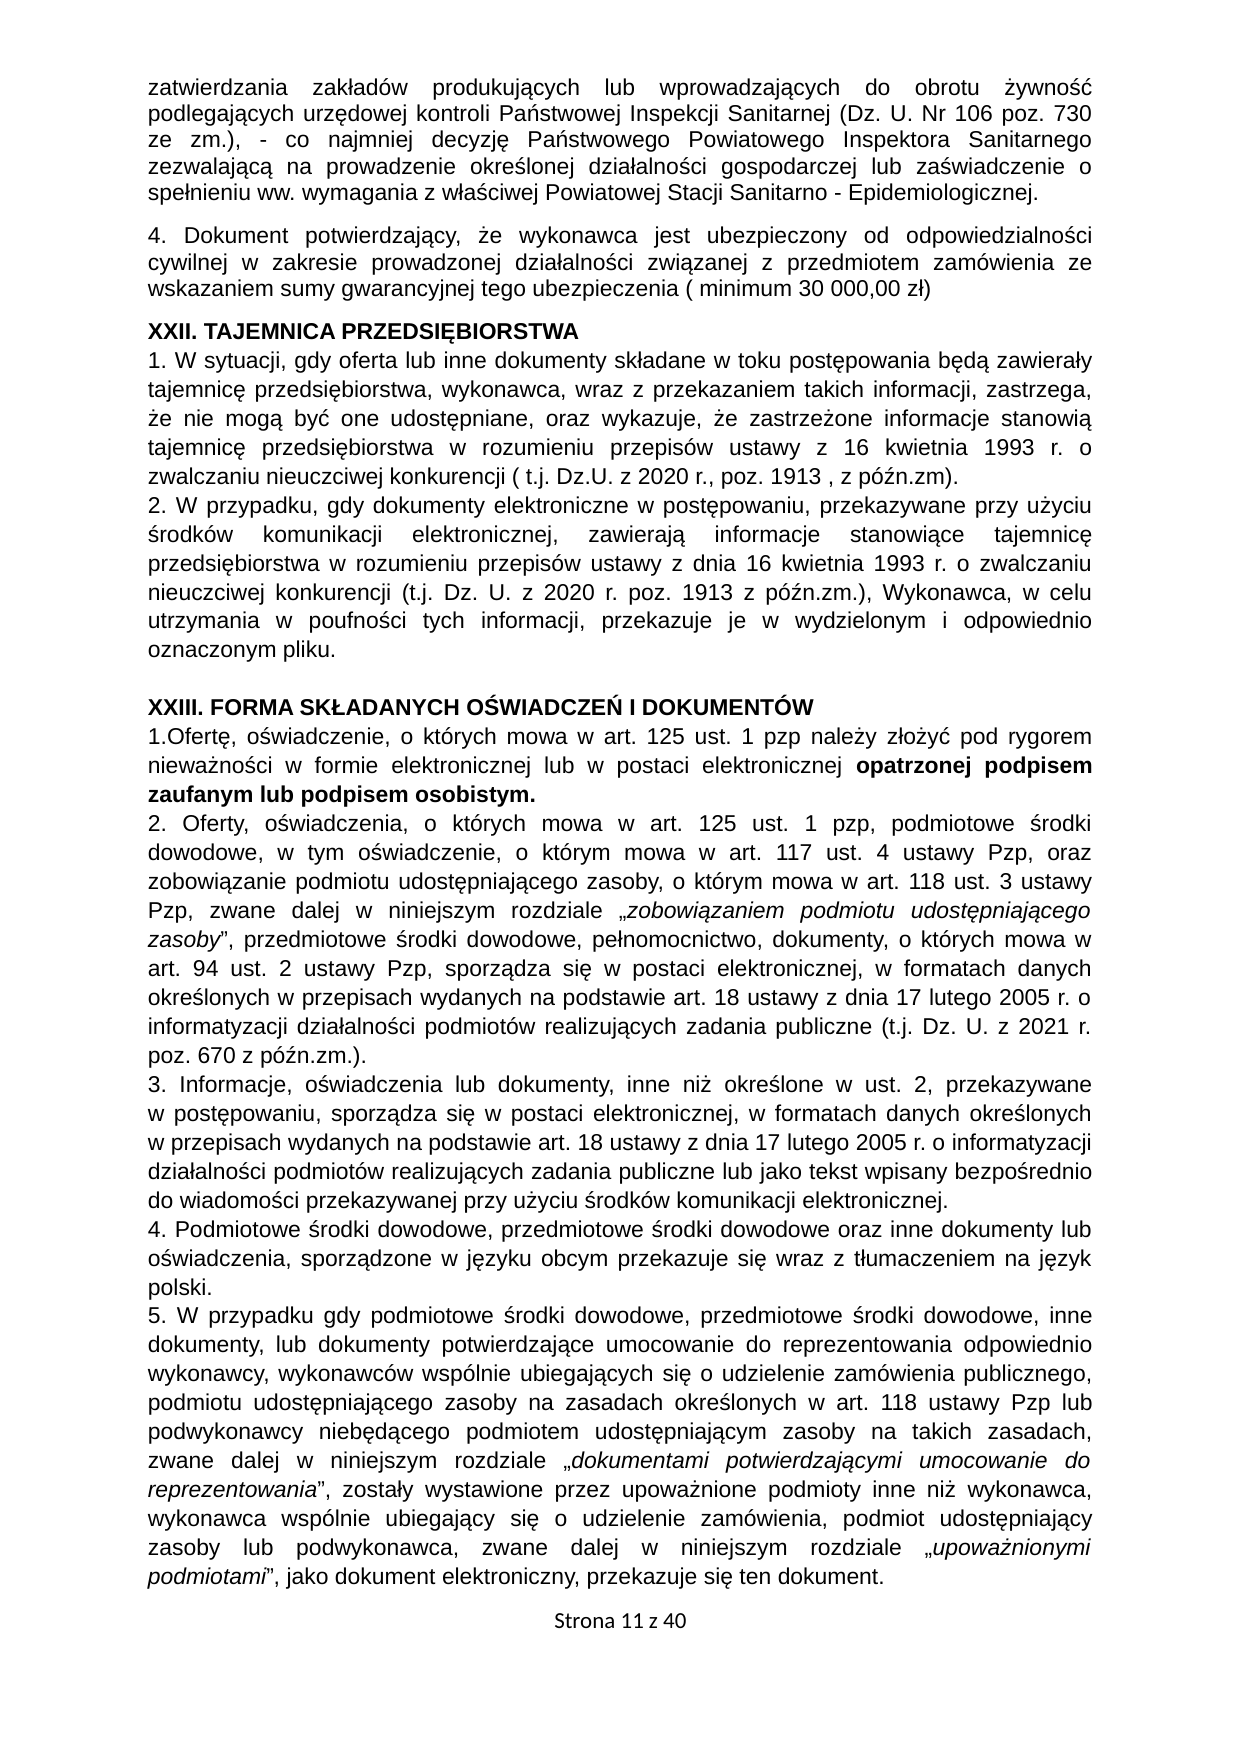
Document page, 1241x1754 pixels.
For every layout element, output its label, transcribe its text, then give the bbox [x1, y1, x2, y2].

text 1. W sytuacji, gdy oferta lub inne dokumenty składane w toku postępowania będą zawierały tajemnicę przedsiębiorstwa, wykonawca, wraz z przekazaniem takich informacji, zastrzega, że nie mogą być one udostępniane, oraz wykazuje, że zastrzeżone informacje stanowią tajemnicę przedsiębiorstwa w rozumieniu przepisów ustawy z 16 kwietnia 1993 r. o zwalczaniu nieuczciwej konkurencji ( t.j. Dz.U. z 2020 r., poz. 1913 , z późn.zm). [148, 347, 1093, 489]
text XXII. TAJEMNICA PRZEDSIĘBIORSTWA [148, 318, 1093, 344]
text 5. W przypadku gdy podmiotowe środki dowodowe, przedmiotowe środki dowodowe, inne dokumenty, lub dokumenty potwierdzające umocowanie do reprezentowania odpowiednio wykonawcy, wykonawców wspólnie ubiegających się o udzielenie zamówienia publicznego, podmiotu udostępniającego zasoby na zasadach określonych w art. 118 ustawy Pzp lub podwykonawcy niebędącego podmiotem udostępniającym zasoby na takich zasadach, zwane dalej w niniejszym rozdziale „dokumentami potwierdzającymi umocowanie do reprezentowania”, zostały wystawione przez upoważnione podmioty inne niż wykonawca, wykonawca wspólnie ubiegający się o udzielenie zamówienia, podmiot udostępniający zasoby lub podwykonawca, zwane dalej w niniejszym rozdziale „upoważnionymi podmiotami”, jako dokument elektroniczny, przekazuje się ten dokument. [148, 1302, 1093, 1589]
text 1.Ofertę, oświadczenie, o których mowa w art. 125 ust. 1 pzp należy złożyć pod rygorem nieważności w formie elektronicznej lub w postaci elektronicznej opatrzonej podpisem zaufanym lub podpisem osobistym. [148, 723, 1093, 808]
list 4. Dokument potwierdzający, że wykonawca jest ubezpieczony od odpowiedzialności cywilnej w zakresie prowadzonej działalności związanej z przedmiotem zamówienia ze wskazaniem sumy gwarancyjnej tego ubezpieczenia ( minimum 30 000,00 zł) [148, 222, 1093, 301]
list zatwierdzania zakładów produkujących lub wprowadzających do obrotu żywność podlegających urzędowej kontroli Państwowej Inspekcji Sanitarnej (Dz. U. Nr 106 poz. 730 ze zm.), - co najmniej decyzję Państwowego Powiatowego Inspektora Sanitarnego zezwalającą na prowadzenie określonej działalności gospodarczej lub zaświadczenie o spełnieniu ww. wymagania z właściwej Powiatowej Stacji Sanitarno - Epidemiologicznej. [148, 74, 1093, 206]
text 3. Informacje, oświadczenia lub dokumenty, inne niż określone w ust. 2, przekazywane w postępowaniu, sporządza się w postaci elektronicznej, w formatach danych określonych w przepisach wydanych na podstawie art. 18 ustawy z dnia 17 lutego 2005 r. o informatyzacji działalności podmiotów realizujących zadania publiczne lub jako tekst wpisany bezpośrednio do wiadomości przekazywanej przy użyciu środków komunikacji elektronicznej. [148, 1071, 1093, 1213]
text 2. Oferty, oświadczenia, o których mowa w art. 125 ust. 1 pzp, podmiotowe środki dowodowe, w tym oświadczenie, o którym mowa w art. 117 ust. 4 ustawy Pzp, oraz zobowiązanie podmiotu udostępniającego zasoby, o którym mowa w art. 118 ust. 3 ustawy Pzp, zwane dalej w niniejszym rozdziale „zobowiązaniem podmiotu udostępniającego zasoby”, przedmiotowe środki dowodowe, pełnomocnictwo, dokumenty, o których mowa w art. 94 ust. 2 ustawy Pzp, sporządza się w postaci elektronicznej, w formatach danych określonych w przepisach wydanych na podstawie art. 18 ustawy z dnia 17 lutego 2005 r. o informatyzacji działalności podmiotów realizujących zadania publiczne (t.j. Dz. U. z 2021 r. poz. 670 z późn.zm.). [148, 810, 1093, 1068]
text 2. W przypadku, gdy dokumenty elektroniczne w postępowaniu, przekazywane przy użyciu środków komunikacji elektronicznej, zawierają informacje stanowiące tajemnicę przedsiębiorstwa w rozumieniu przepisów ustawy z dnia 16 kwietnia 1993 r. o zwalczaniu nieuczciwej konkurencji (t.j. Dz. U. z 2020 r. poz. 1913 z późn.zm.), Wykonawca, w celu utrzymania w poufności tych informacji, przekazuje je w wydzielonym i odpowiednio oznaczonym pliku. [148, 492, 1093, 663]
text 4. Podmiotowe środki dowodowe, przedmiotowe środki dowodowe oraz inne dokumenty lub oświadczenia, sporządzone w języku obcym przekazuje się wraz z tłumaczeniem na język polski. [148, 1216, 1093, 1300]
text XXIII. FORMA SKŁADANYCH OŚWIADCZEŃ I DOKUMENTÓW [148, 694, 1093, 721]
